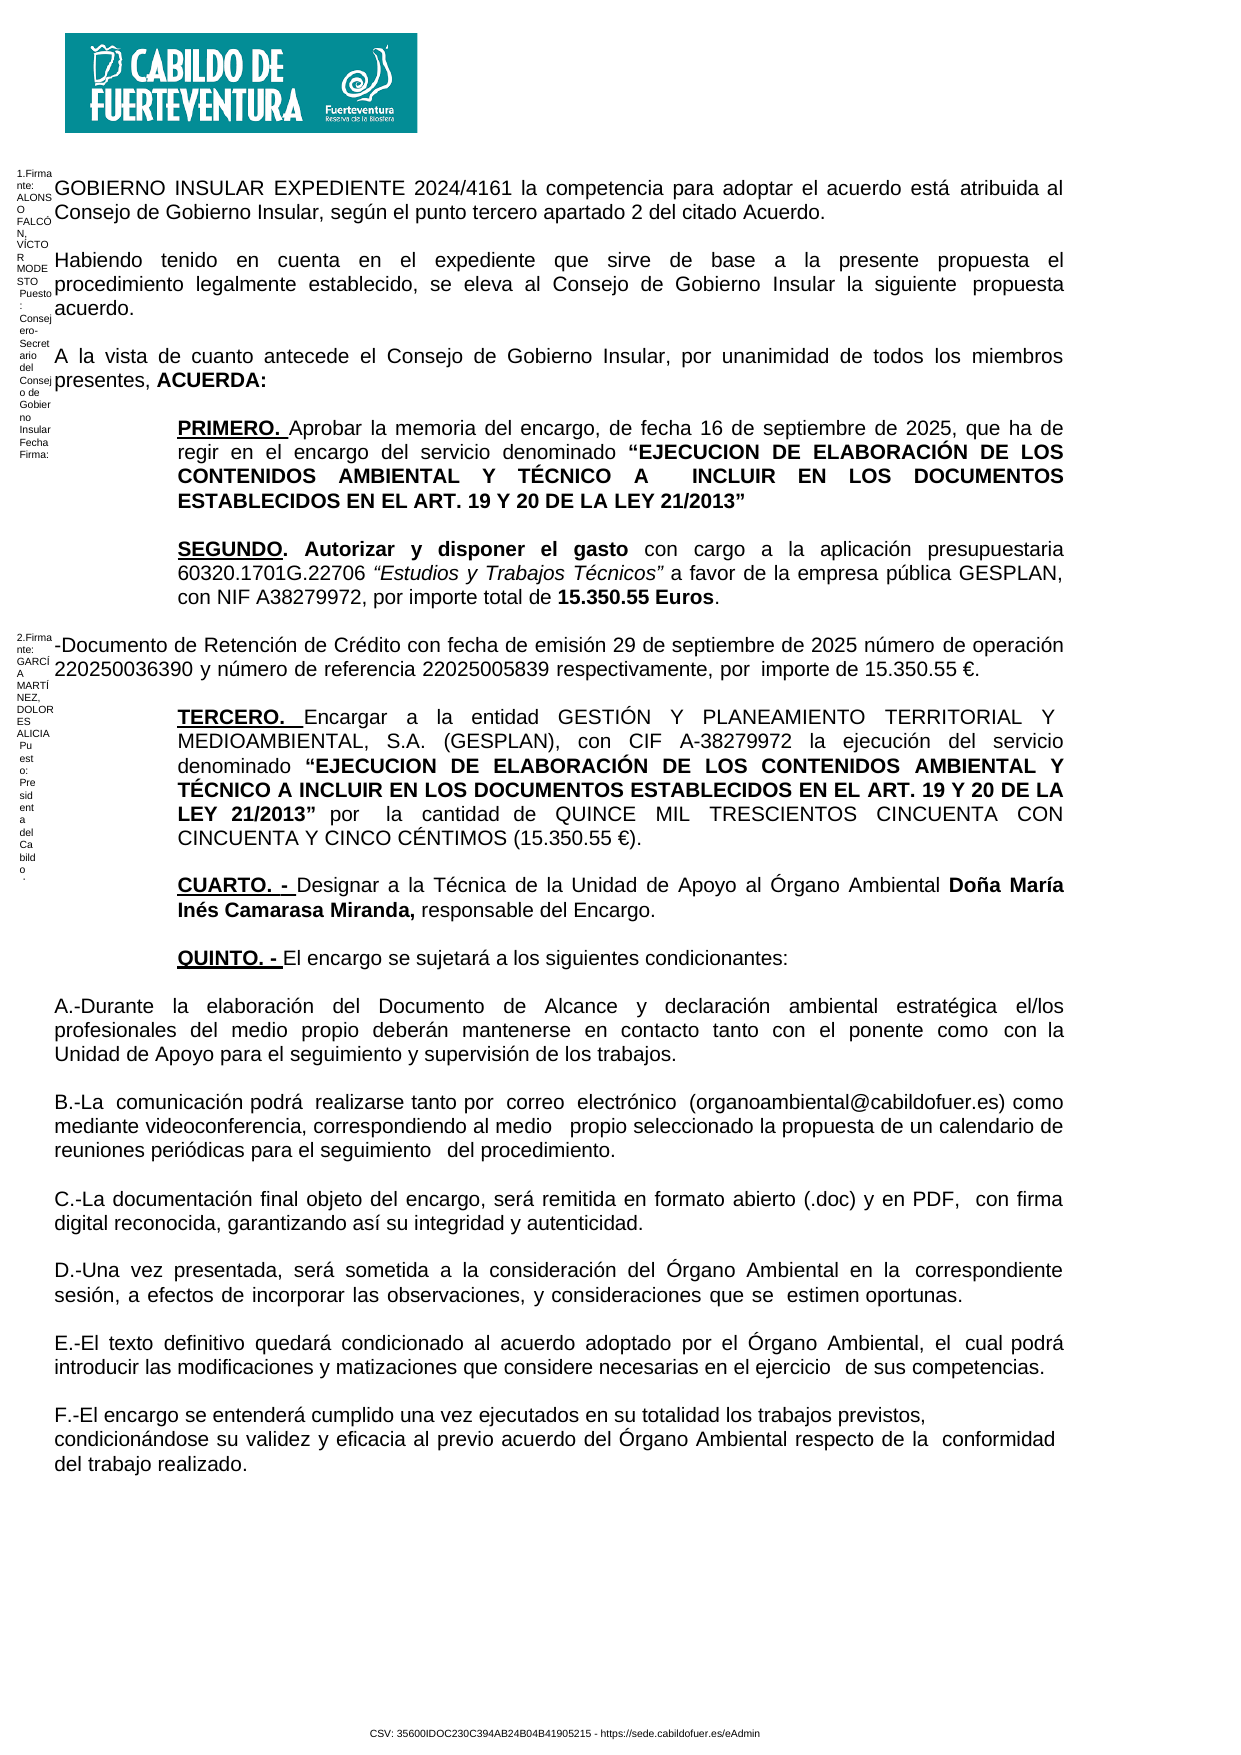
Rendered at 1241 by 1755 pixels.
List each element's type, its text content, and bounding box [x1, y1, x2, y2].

text [14, 167, 54, 463]
text Habiendo tenido en cuenta en el expediente que sirve de base a la presente propuesta el procedimiento legalmente establecido, se eleva al Consejo de Gobierno Insular la siguiente propuesta acuerdo. [54, 248, 1064, 320]
text A.-Durante la elaboración del Documento de Alcance y declaración ambiental estratégica el/los profesionales del medio propio deberán mantenerse en contacto tanto con el ponente como con la Unidad de Apoyo para el seguimiento y supervisión de los trabajos. [54, 993, 1064, 1066]
text -Documento de Retención de Crédito con fecha de emisión 29 de septiembre de 2025 número de operación 220250036390 y número de referencia 22025005839 respectivamente, por importe de 15.350.55 €. [54, 633, 1064, 681]
text B.-La comunicación podrá realizarse tanto por correo electrónico (organoambiental@cabildofuer.es) como mediante videoconferencia, correspondiendo al medio propio seleccionado la propuesta de un calendario de reuniones periódicas para el seguimiento del procedimiento. [54, 1090, 1064, 1162]
text A la vista de cuanto antecede el Consejo de Gobierno Insular, por unanimidad de todos los miembros presentes, ACUERDA: [54, 344, 1063, 392]
text E.-El texto definitivo quedará condicionado al acuerdo adoptado por el Órgano Ambiental, el cual podrá introducir las modificaciones y matizaciones que considere necesarias en el ejercicio de sus competencias. [54, 1331, 1064, 1379]
text PRIMERO. Aprobar la memoria del encargo, de fecha 16 de septiembre de 2025, que ha de regir en el encargo del servicio denominado “EJECUCION DE ELABORACIÓN DE LOS CONTENIDOS AMBIENTAL Y TÉCNICO A INCLUIR EN LOS DOCUMENTOS ESTABLECIDOS EN EL ART. 19 Y 20 DE LA LEY 21/2013” [177, 416, 1064, 512]
text 1.Firmante: ALONSO FALCÓN, VÍCTOR MODESTO [17, 167, 54, 287]
text [14, 631, 54, 879]
text Puesto: Consejero-Secretario del Consejo de Gobierno Insular Fecha Firma: 21/10/2025 09:41:40 [19, 288, 52, 463]
text SEGUNDO. Autorizar y disponer el gasto con cargo a la aplicación presupuestaria 60320.1701G.22706 “Estudios y Trabajos Técnicos” a favor de la empresa pública GESPLAN, con NIF A38279972, por importe total de 15.350.55 Euros. [177, 537, 1064, 609]
text QUINTO. - El encargo se sujetará a los siguientes condicionantes: [177, 946, 1241, 969]
text C.-La documentación final objeto del encargo, será remitida en formato abierto (.doc) y en PDF, con firma digital reconocida, garantizando así su integridad y autenticidad. [54, 1186, 1064, 1234]
text F.-El encargo se entenderá cumplido una vez ejecutados en su totalidad los trabajos previstos, condicionándose su validez y eficacia al previo acuerdo del Órgano Ambiental respecto de la conformidad del trabajo realizado. [54, 1403, 1057, 1475]
text D.-Una vez presentada, será sometida a la consideración del Órgano Ambiental en la correspondiente sesión, a efectos de incorporar las observaciones, y consideraciones que se estimen oportunas. [54, 1258, 1064, 1307]
text GOBIERNO INSULAR EXPEDIENTE 2024/4161 la competencia para adoptar el acuerdo está atribuida al Consejo de Gobierno Insular, según el punto tercero apartado 2 del citado Acuerdo. [54, 176, 1064, 224]
text MEDIOAMBIENTAL, S.A. (GESPLAN), con CIF A-38279972 la ejecución del servicio denominado “EJECUCION DE ELABORACIÓN DE LOS CONTENIDOS AMBIENTAL Y TÉCNICO A INCLUIR EN LOS DOCUMENTOS ESTABLECIDOS EN EL ART. 19 Y 20 DE LA LEY 21/2013” por la cantidad de QUINCE MIL TRESCIENTOS CINCUENTA CON CINCUENTA Y CINCO CÉNTIMOS (15.350.55 €). [177, 729, 1064, 850]
text 2.Firmante: GARCÍA MARTÍNEZ, DOLORES ALICIA [17, 631, 54, 739]
text Puesto: Presidenta del Cabildo de Fuerteventura Fecha Firma: 21/10/2025 10:00:28 [19, 740, 36, 879]
text TERCERO. Encargar a la entidad GESTIÓN Y PLANEAMIENTO TERRITORIAL Y [177, 705, 1241, 729]
text CUARTO. - Designar a la Técnica de la Unidad de Apoyo al Órgano Ambiental Doña María Inés Camarasa Miranda, responsable del Encargo. [177, 873, 1064, 921]
